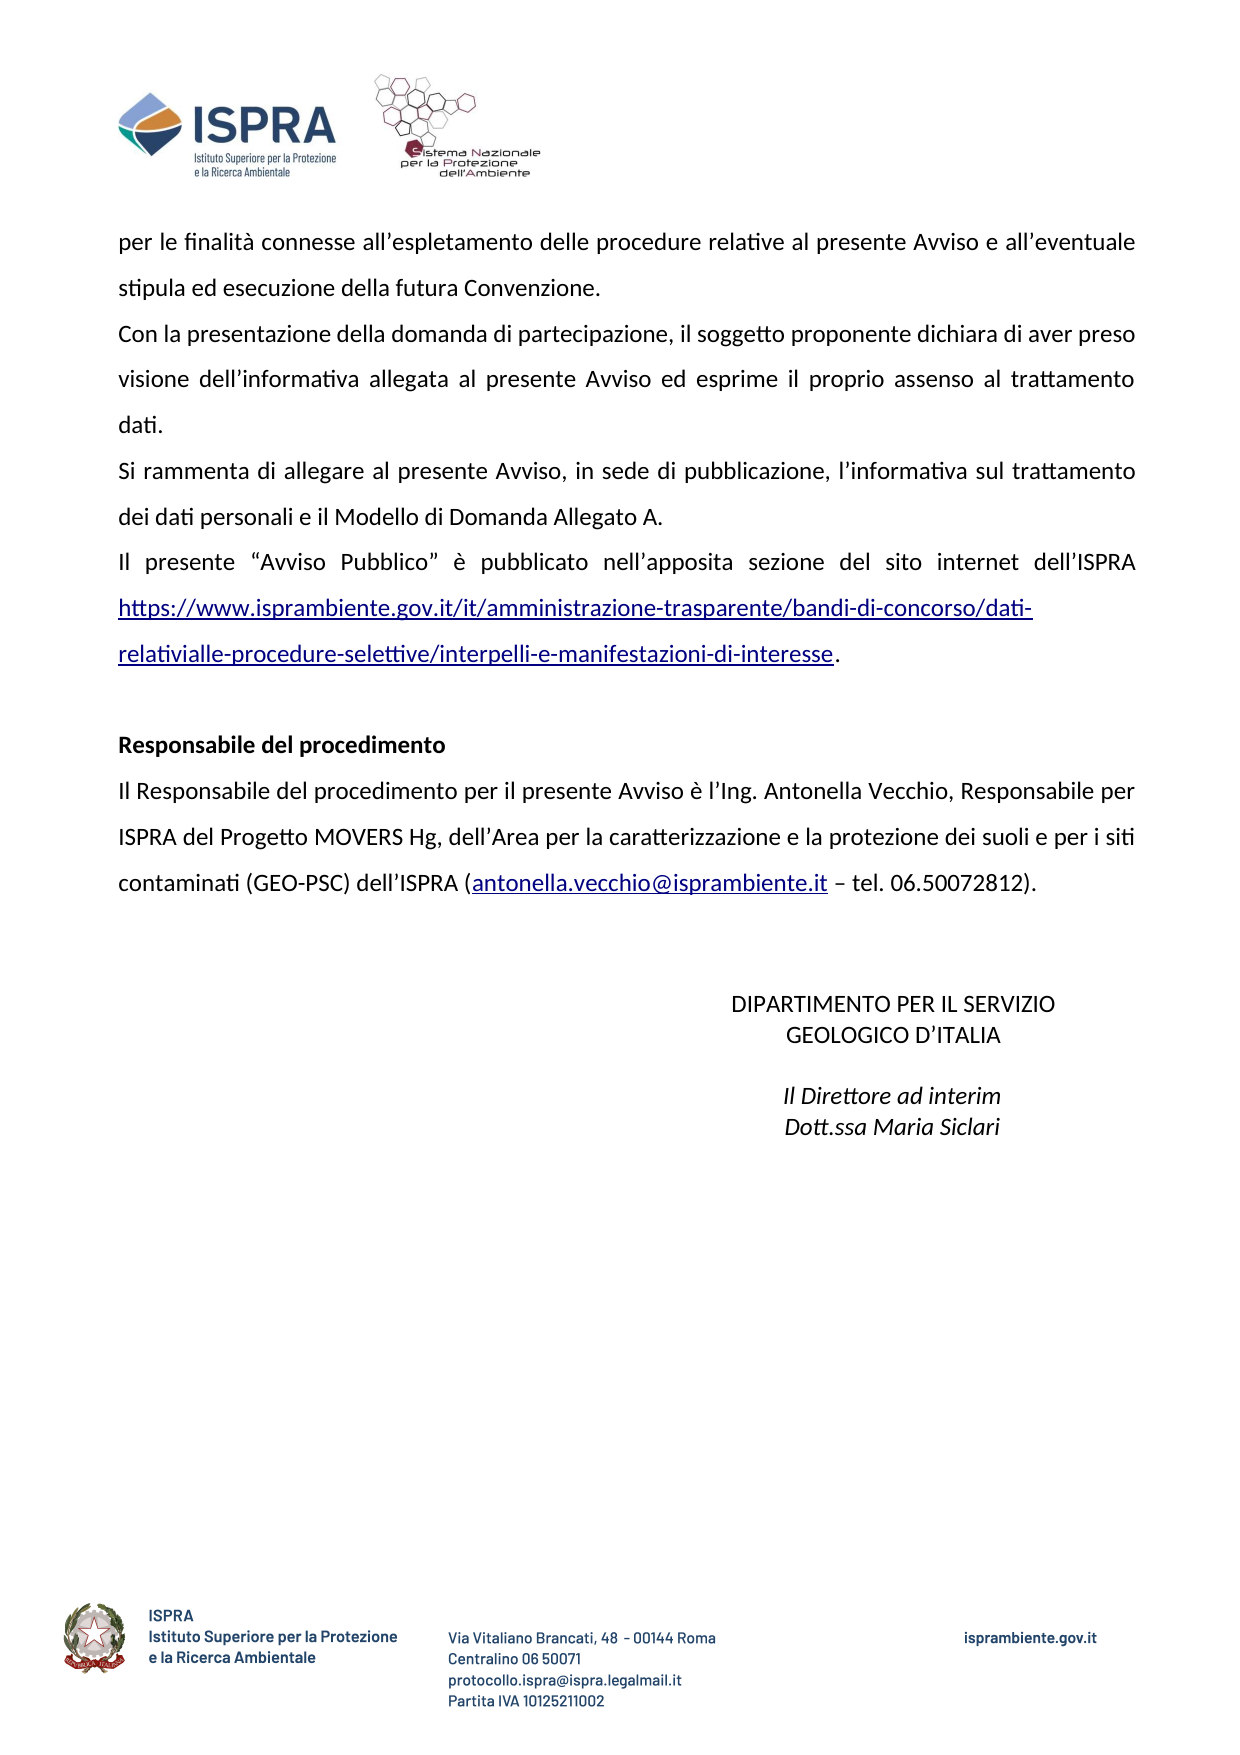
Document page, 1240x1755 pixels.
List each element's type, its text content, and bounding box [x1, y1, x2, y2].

text GEOLOGICO D’ITALIA [650, 1019, 1137, 1050]
text Dott.ssa Maria Siclari [650, 1111, 1137, 1141]
text Responsabile del procedimento [118, 729, 1137, 760]
text Si rammenta di allegare al presente Avviso, in sede di pubblicazione, l’informativa sul trattamento dei dati personali e il Modello di Domanda Allegato A. [118, 455, 1137, 531]
text Il presente “Avviso Pubblico” è pubblicato nell’apposita sezione del sito internet dell’ISPRA https://www.isprambiente.gov.it/it/amministrazione-trasparente/bandi-di-concorso/dati-relativialle-procedure-selettive/interpelli-e-manifestazioni-di-interesse. [118, 547, 1137, 668]
text per le finalità connesse all’espletamento delle procedure relative al presente Avviso e all’eventuale stipula ed esecuzione della futura Convenzione. [118, 226, 1137, 303]
text Il Responsabile del procedimento per il presente Avviso è l’Ing. Antonella Vecchio, Responsabile per ISPRA del Progetto MOVERS Hg, dell’Area per la caratterizzazione e la protezione dei suoli e per i siti contaminati (GEO-PSC) dell’ISPRA (antonella.vecchio@isprambiente.it – tel. 06.50072812). [118, 775, 1137, 897]
text Il Direttore ad interim [650, 1080, 1137, 1111]
text Con la presentazione della domanda di partecipazione, il soggetto proponente dichiara di aver preso visione dell’informativa allegata al presente Avviso ed esprime il proprio assenso al trattamento dati. [118, 318, 1137, 440]
text DIPARTIMENTO PER IL SERVIZIO [650, 989, 1137, 1019]
